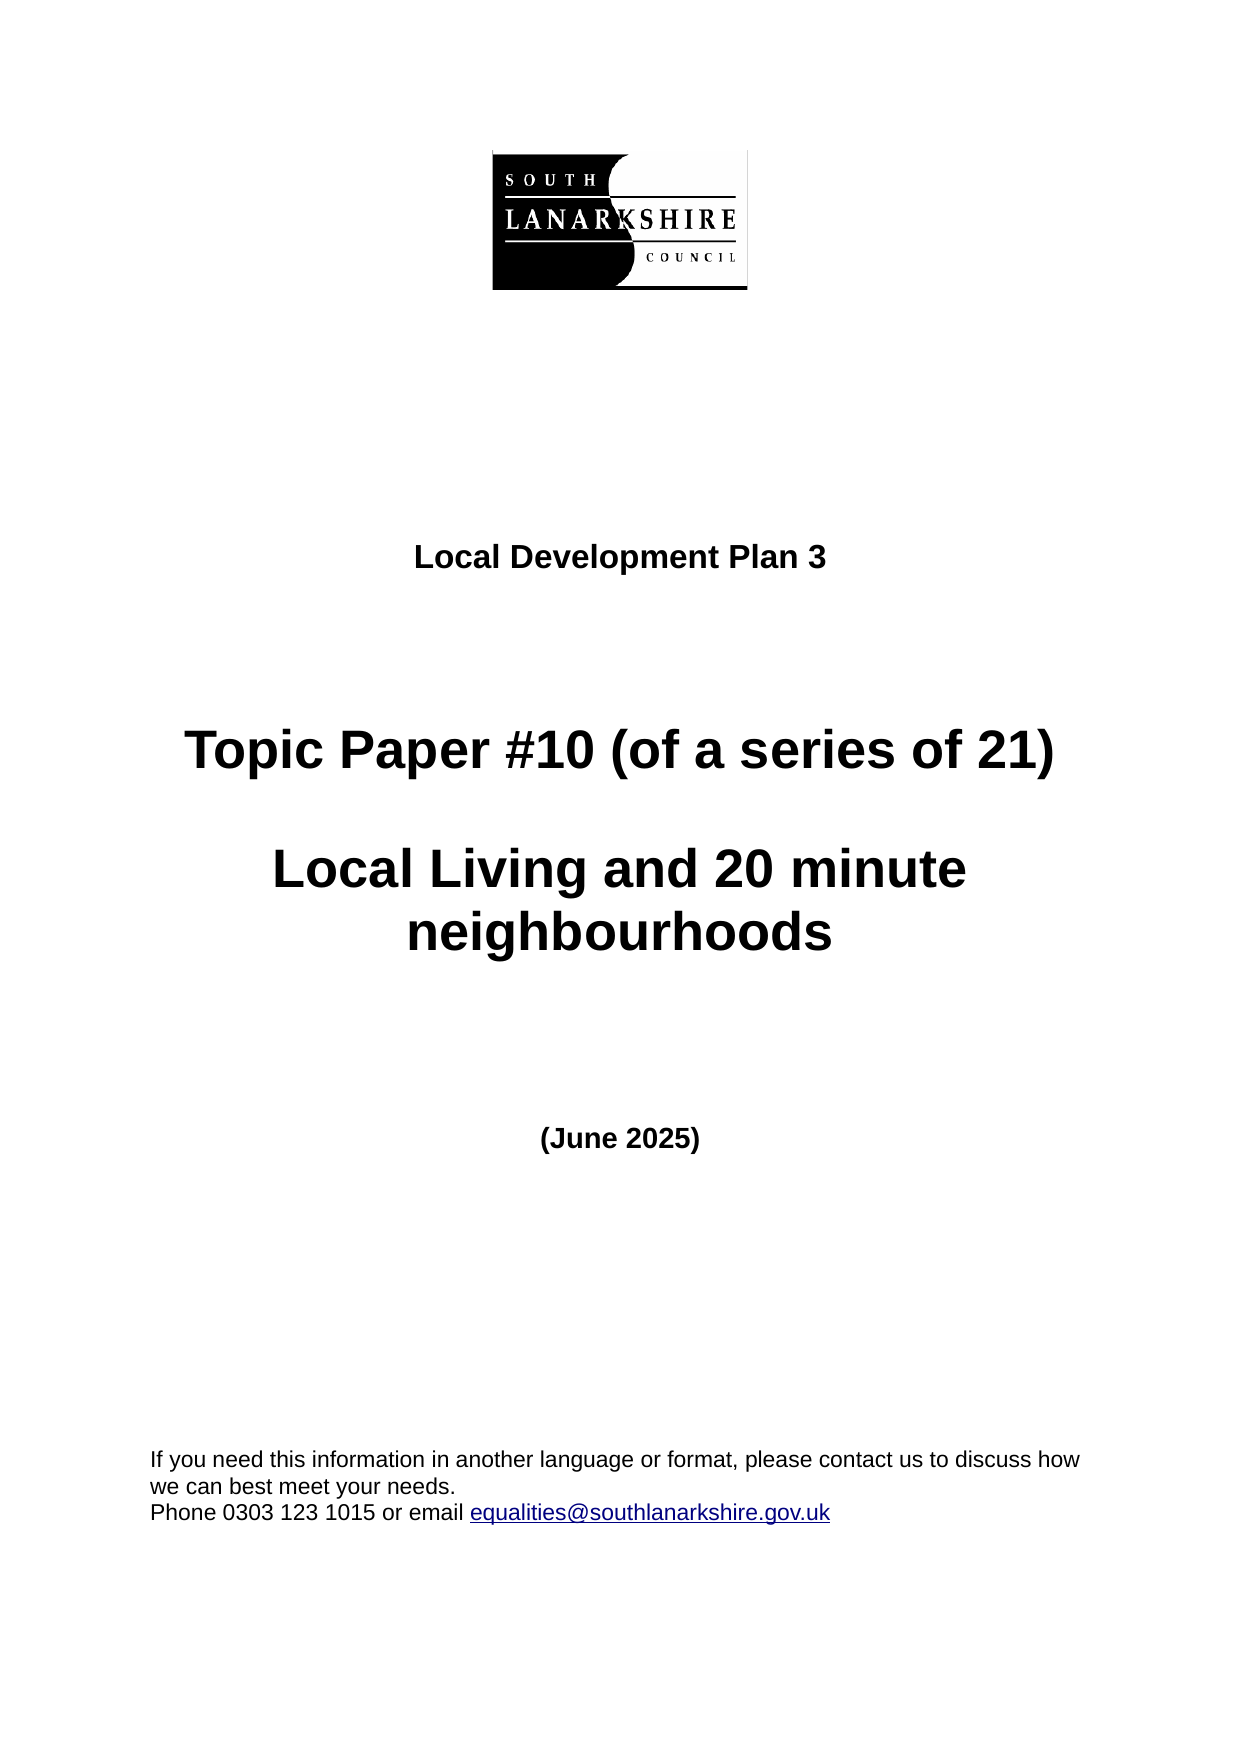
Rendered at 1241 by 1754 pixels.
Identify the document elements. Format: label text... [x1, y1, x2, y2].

text Phone 0303 123 1015 or email equalities@southlanarkshire.gov.uk [150, 1499, 1090, 1525]
text Local Development Plan 3 [150, 537, 1090, 607]
subtitle Topic Paper #10 (of a series of 21) Local Living and 20 minute neighbourhoods [150, 661, 1090, 962]
text If you need this information in another language or format, please contact us to discuss how we can best meet your needs. [150, 1446, 1090, 1499]
text (June 2025) [150, 1121, 1090, 1154]
